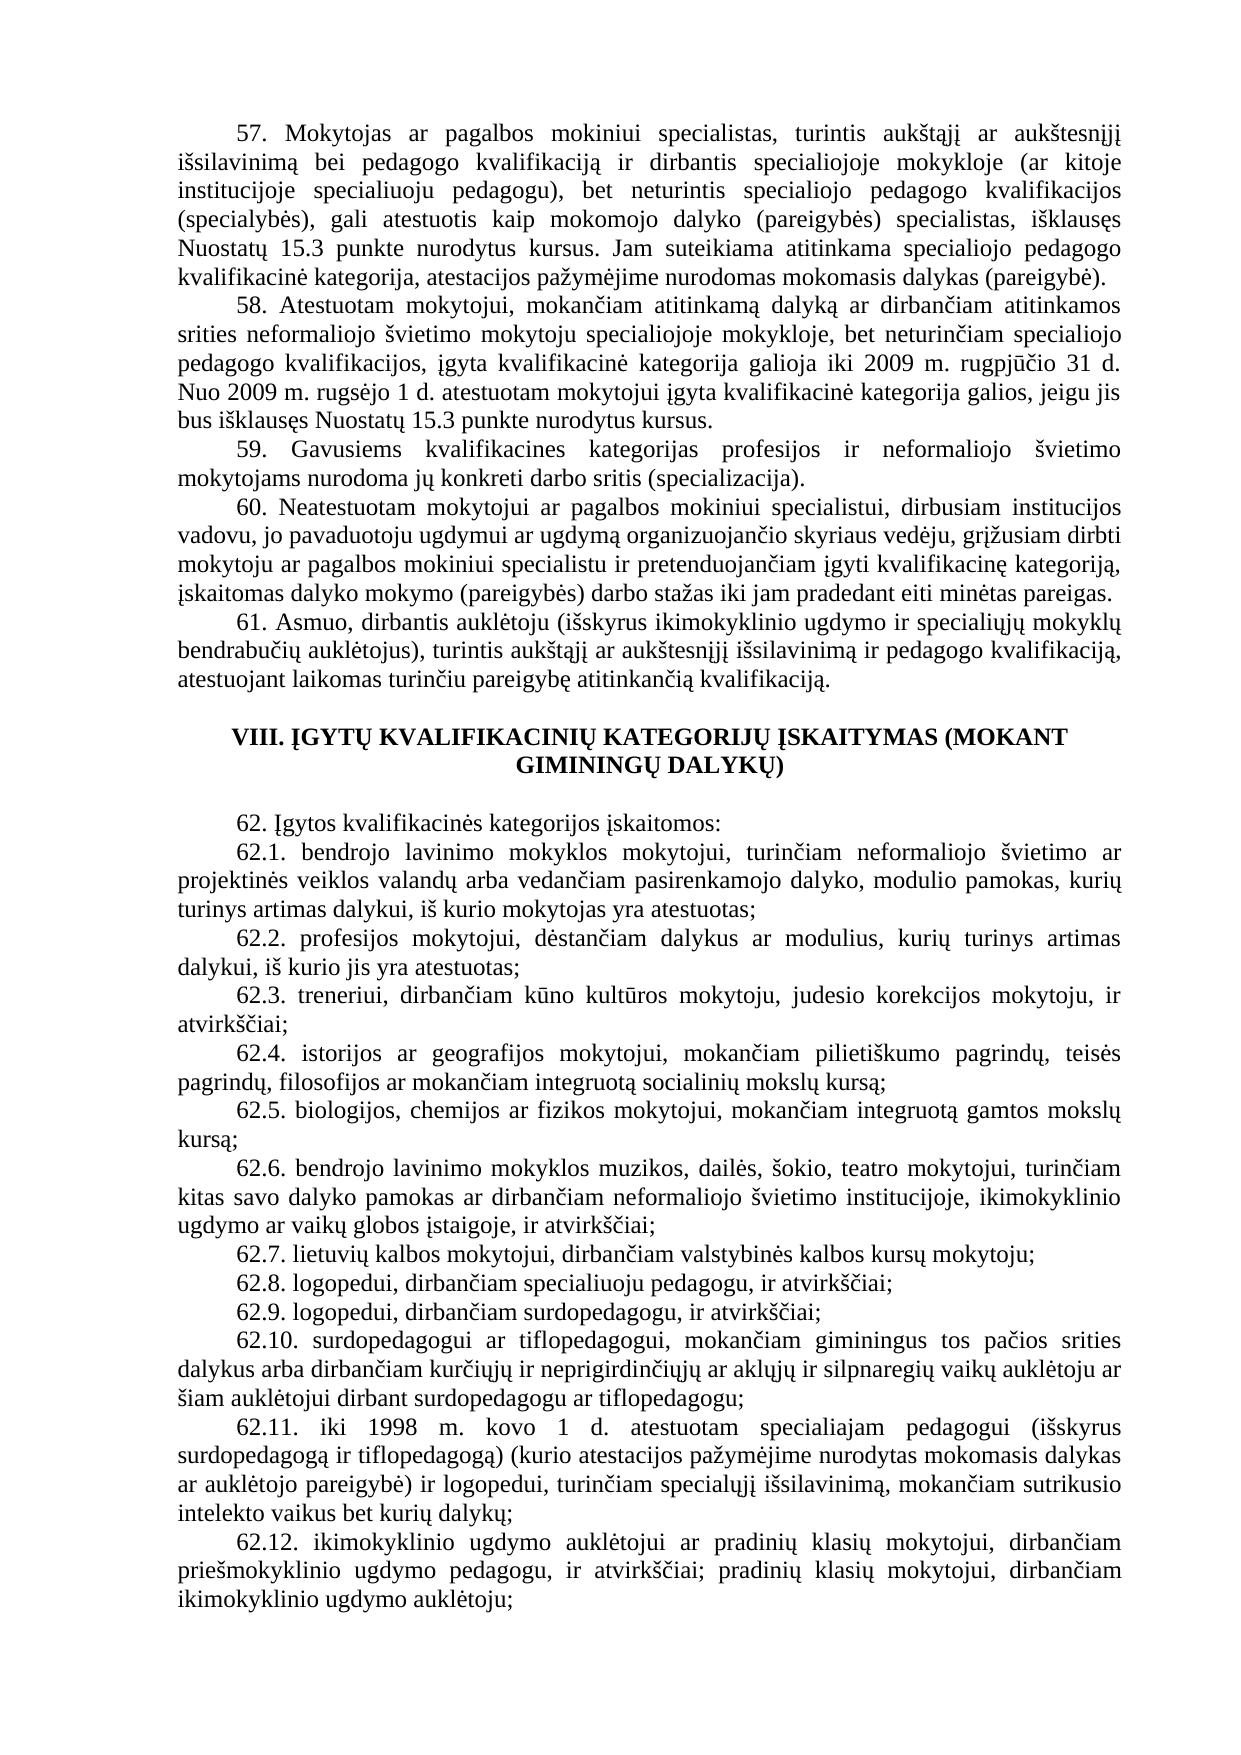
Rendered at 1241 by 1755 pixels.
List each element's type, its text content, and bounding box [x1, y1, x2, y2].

text 57. Mokytojas ar pagalbos mokiniui specialistas, turintis aukštąjį ar aukštesnįjį išsilavinimą bei pedagogo kvalifikaciją ir dirbantis specialiojoje mokykloje (ar kitoje institucijoje specialiuoju pedagogu), bet neturintis specialiojo pedagogo kvalifikacijos (specialybės), gali atestuotis kaip mokomojo dalyko (pareigybės) specialistas, išklausęs Nuostatų 15.3 punkte nurodytus kursus. Jam suteikiama atitinkama specialiojo pedagogo kvalifikacinė kategorija, atestacijos pažymėjime nurodomas mokomasis dalykas (pareigybė). [177, 118, 1122, 291]
text 62.3. treneriui, dirbančiam kūno kultūros mokytoju, judesio korekcijos mokytoju, ir atvirkščiai; [177, 981, 1122, 1038]
text 62.4. istorijos ar geografijos mokytojui, mokančiam pilietiškumo pagrindų, teisės pagrindų, filosofijos ar mokančiam integruotą socialinių mokslų kursą; [177, 1038, 1122, 1096]
text 62.1. bendrojo lavinimo mokyklos mokytojui, turinčiam neformaliojo švietimo ar projektinės veiklos valandų arba vedančiam pasirenkamojo dalyko, modulio pamokas, kurių turinys artimas dalykui, iš kurio mokytojas yra atestuotas; [177, 837, 1122, 923]
text 62.5. biologijos, chemijos ar fizikos mokytojui, mokančiam integruotą gamtos mokslų kursą; [177, 1096, 1122, 1153]
text 62.2. profesijos mokytojui, dėstančiam dalykus ar modulius, kurių turinys artimas dalykui, iš kurio jis yra atestuotas; [177, 923, 1122, 981]
text 62.12. ikimokyklinio ugdymo auklėtojui ar pradinių klasių mokytojui, dirbančiam priešmokyklinio ugdymo pedagogu, ir atvirkščiai; pradinių klasių mokytojui, dirbančiam ikimokyklinio ugdymo auklėtoju; [177, 1527, 1122, 1613]
text 62.10. surdopedagogui ar tiflopedagogui, mokančiam giminingus tos pačios srities dalykus arba dirbančiam kurčiųjų ir neprigirdinčiųjų ar aklųjų ir silpnaregių vaikų auklėtoju ar šiam auklėtojui dirbant surdopedagogu ar tiflopedagogu; [177, 1326, 1122, 1412]
text 62.8. logopedui, dirbančiam specialiuoju pedagogu, ir atvirkščiai; [177, 1268, 1122, 1297]
text 62. Įgytos kvalifikacinės kategorijos įskaitomos: [177, 808, 1122, 837]
text 62.6. bendrojo lavinimo mokyklos muzikos, dailės, šokio, teatro mokytojui, turinčiam kitas savo dalyko pamokas ar dirbančiam neformaliojo švietimo institucijoje, ikimokyklinio ugdymo ar vaikų globos įstaigoje, ir atvirkščiai; [177, 1153, 1122, 1239]
text 62.11. iki 1998 m. kovo 1 d. atestuotam specialiajam pedagogui (išskyrus surdopedagogą ir tiflopedagogą) (kurio atestacijos pažymėjime nurodytas mokomasis dalykas ar auklėtojo pareigybė) ir logopedui, turinčiam specialųjį išsilavinimą, mokančiam sutrikusio intelekto vaikus bet kurių dalykų; [177, 1412, 1122, 1527]
text 59. Gavusiems kvalifikacines kategorijas profesijos ir neformaliojo švietimo mokytojams nurodoma jų konkreti darbo sritis (specializacija). [177, 434, 1122, 492]
text 60. Neatestuotam mokytojui ar pagalbos mokiniui specialistui, dirbusiam institucijos vadovu, jo pavaduotoju ugdymui ar ugdymą organizuojančio skyriaus vedėju, grįžusiam dirbti mokytoju ar pagalbos mokiniui specialistu ir pretenduojančiam įgyti kvalifikacinę kategoriją, įskaitomas dalyko mokymo (pareigybės) darbo stažas iki jam pradedant eiti minėtas pareigas. [177, 492, 1122, 607]
text 62.9. logopedui, dirbančiam surdopedagogu, ir atvirkščiai; [177, 1297, 1122, 1326]
text 58. Atestuotam mokytojui, mokančiam atitinkamą dalyką ar dirbančiam atitinkamos srities neformaliojo švietimo mokytoju specialiojoje mokykloje, bet neturinčiam specialiojo pedagogo kvalifikacijos, įgyta kvalifikacinė kategorija galioja iki 2009 m. rugpjūčio 31 d. Nuo 2009 m. rugsėjo 1 d. atestuotam mokytojui įgyta kvalifikacinė kategorija galios, jeigu jis bus išklausęs Nuostatų 15.3 punkte nurodytus kursus. [177, 291, 1122, 434]
text 62.7. lietuvių kalbos mokytojui, dirbančiam valstybinės kalbos kursų mokytoju; [177, 1239, 1122, 1268]
text 61. Asmuo, dirbantis auklėtoju (išskyrus ikimokyklinio ugdymo ir specialiųjų mokyklų bendrabučių auklėtojus), turintis aukštąjį ar aukštesnįjį išsilavinimą ir pedagogo kvalifikaciją, atestuojant laikomas turinčiu pareigybę atitinkančią kvalifikaciją. [177, 607, 1122, 693]
text VIII. ĮGYTŲ KVALIFIKACINIŲ KATEGORIJŲ ĮSKAITYMAS (MOKANT GIMININGŲ DALYKŲ) [177, 722, 1122, 779]
